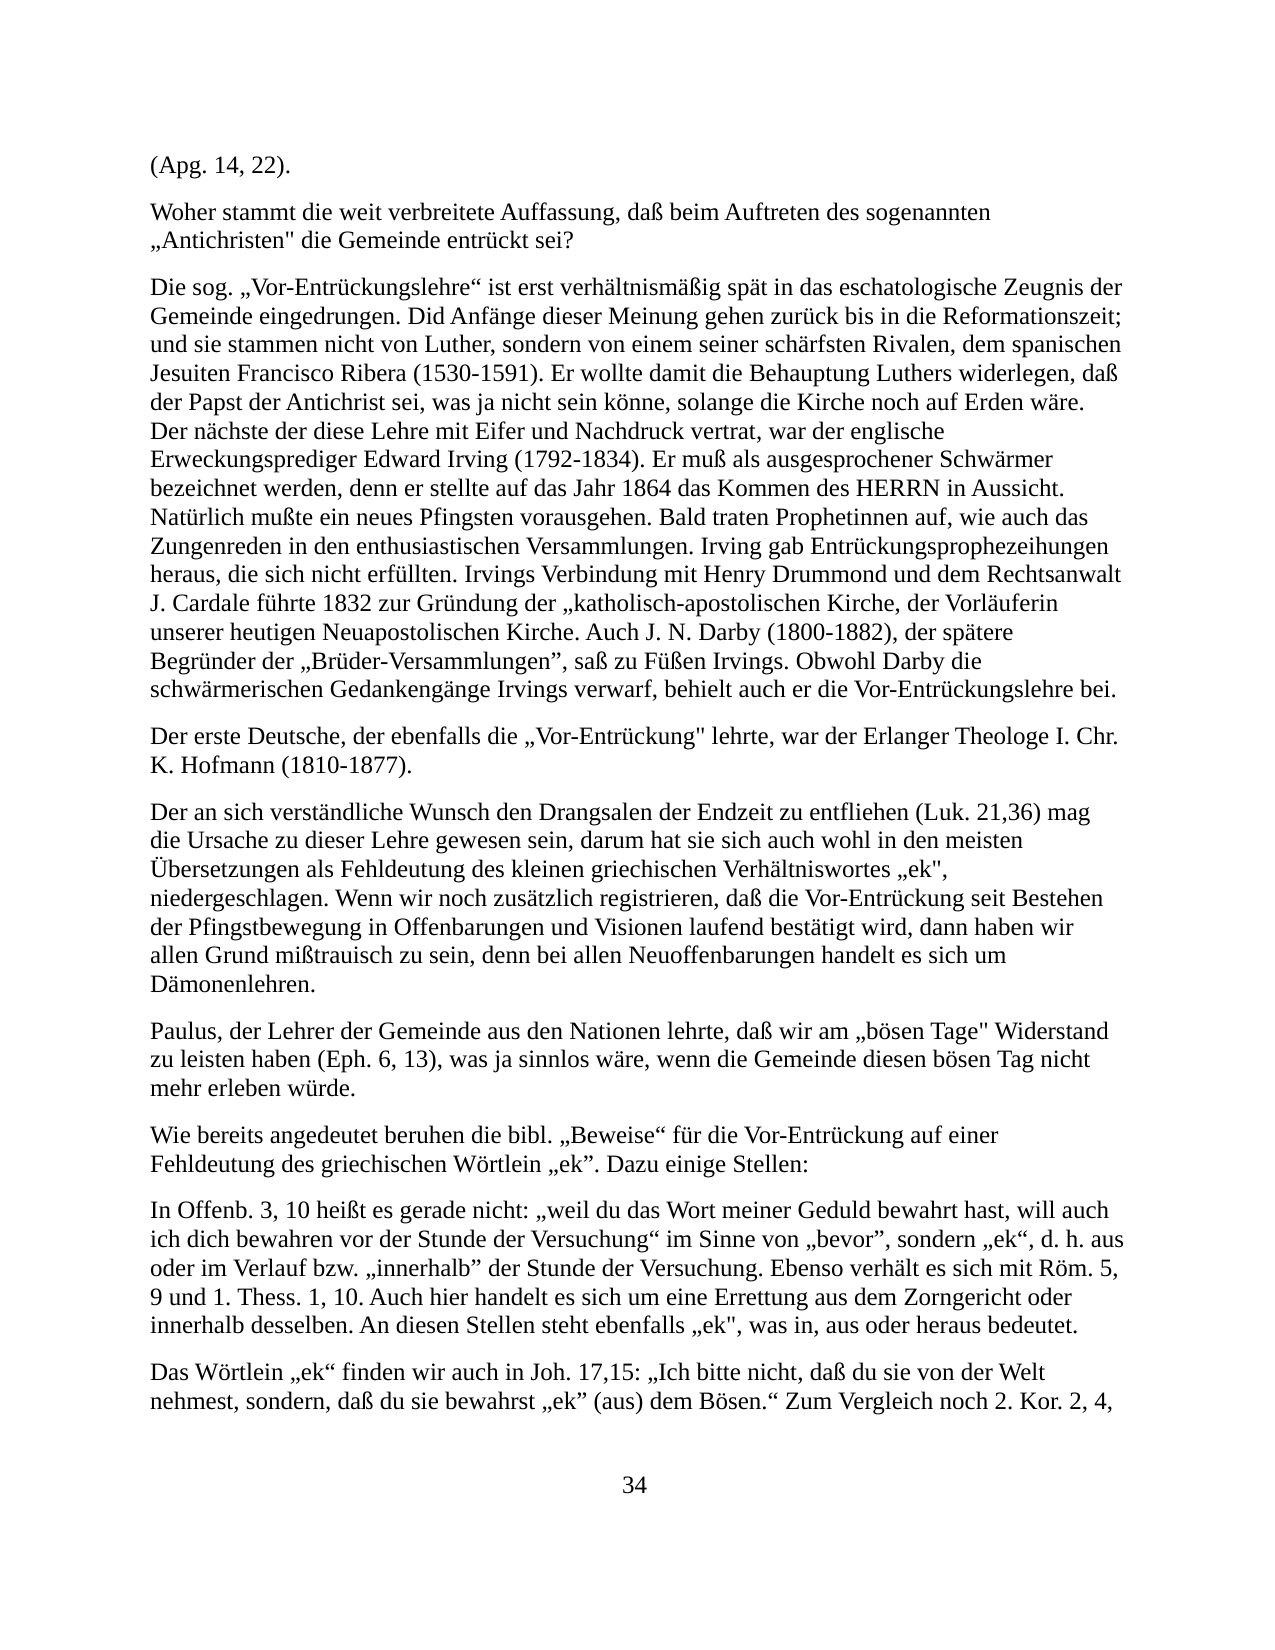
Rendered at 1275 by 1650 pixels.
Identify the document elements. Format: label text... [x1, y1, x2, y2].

text (Apg. 14, 22). [150, 150, 1125, 179]
text Das Wörtlein „ek“ finden wir auch in Joh. 17,15: „Ich bitte nicht, daß du sie von der Welt nehmest, sondern, daß du sie bewahrst „ek” (aus) dem Bösen.“ Zum Vergleich noch 2. Kor. 2, 4, [150, 1357, 1125, 1414]
text Der an sich verständliche Wunsch den Drangsalen der Endzeit zu entfliehen (Luk. 21,36) mag die Ursache zu dieser Lehre gewesen sein, darum hat sie sich auch wohl in den meisten Übersetzungen als Fehldeutung des kleinen griechischen Verhältniswortes „ek", niedergeschlagen. Wenn wir noch zusätzlich registrieren, daß die Vor-Entrückung seit Bestehen der Pfingstbewegung in Offenbarungen und Visionen laufend bestätigt wird, dann haben wir allen Grund mißtrauisch zu sein, denn bei allen Neuoffenbarungen handelt es sich um Dämonenlehren. [150, 797, 1125, 998]
text Paulus, der Lehrer der Gemeinde aus den Nationen lehrte, daß wir am „bösen Tage" Widerstand zu leisten haben (Eph. 6, 13), was ja sinnlos wäre, wenn die Gemeinde diesen bösen Tag nicht mehr erleben würde. [150, 1016, 1125, 1102]
text In Offenb. 3, 10 heißt es gerade nicht: „weil du das Wort meiner Geduld bewahrt hast, will auch ich dich bewahren vor der Stunde der Versuchung“ im Sinne von „bevor”, sondern „ek“, d. h. aus oder im Verlauf bzw. „innerhalb” der Stunde der Versuchung. Ebenso verhält es sich mit Röm. 5, 9 und 1. Thess. 1, 10. Auch hier handelt es sich um eine Errettung aus dem Zorngericht oder innerhalb desselben. An diesen Stellen steht ebenfalls „ek", was in, aus oder heraus bedeutet. [150, 1195, 1125, 1339]
text Woher stammt die weit verbreitete Auffassung, daß beim Auftreten des sogenannten „Antichristen" die Gemeinde entrückt sei? [150, 197, 1125, 254]
text Der erste Deutsche, der ebenfalls die „Vor-Entrückung" lehrte, war der Erlanger Theologe I. Chr. K. Hofmann (1810-1877). [150, 721, 1125, 779]
text Wie bereits angedeutet beruhen die bibl. „Beweise“ für die Vor-Entrückung auf einer Fehldeutung des griechischen Wörtlein „ek”. Dazu einige Stellen: [150, 1120, 1125, 1177]
text Die sog. „Vor-Entrückungslehre“ ist erst verhältnismäßig spät in das eschatologische Zeugnis der Gemeinde eingedrungen. Did Anfänge dieser Meinung gehen zurück bis in die Reformationszeit; und sie stammen nicht von Luther, sondern von einem seiner schärfsten Rivalen, dem spanischen Jesuiten Francisco Ribera (1530-1591). Er wollte damit die Behauptung Luthers widerlegen, daß der Papst der Antichrist sei, was ja nicht sein könne, solange die Kirche noch auf Erden wäre. Der nächste der diese Lehre mit Eifer und Nachdruck vertrat, war der englische Erweckungsprediger Edward Irving (1792-1834). Er muß als ausgesprochener Schwärmer bezeichnet werden, denn er stellte auf das Jahr 1864 das Kommen des HERRN in Aussicht. Natürlich mußte ein neues Pfingsten vorausgehen. Bald traten Prophetinnen auf, wie auch das Zungenreden in den enthusiastischen Versammlungen. Irving gab Entrückungsprophezeihungen heraus, die sich nicht erfüllten. Irvings Verbindung mit Henry Drummond und dem Rechtsanwalt J. Cardale führte 1832 zur Gründung der „katholisch-apostolischen Kirche, der Vorläuferin unserer heutigen Neuapostolischen Kirche. Auch J. N. Darby (1800-1882), der spätere Begründer der „Brüder-Versammlungen”, saß zu Füßen Irvings. Obwohl Darby die schwärmerischen Gedankengänge Irvings verwarf, behielt auch er die Vor-Entrückungslehre bei. [150, 272, 1125, 703]
